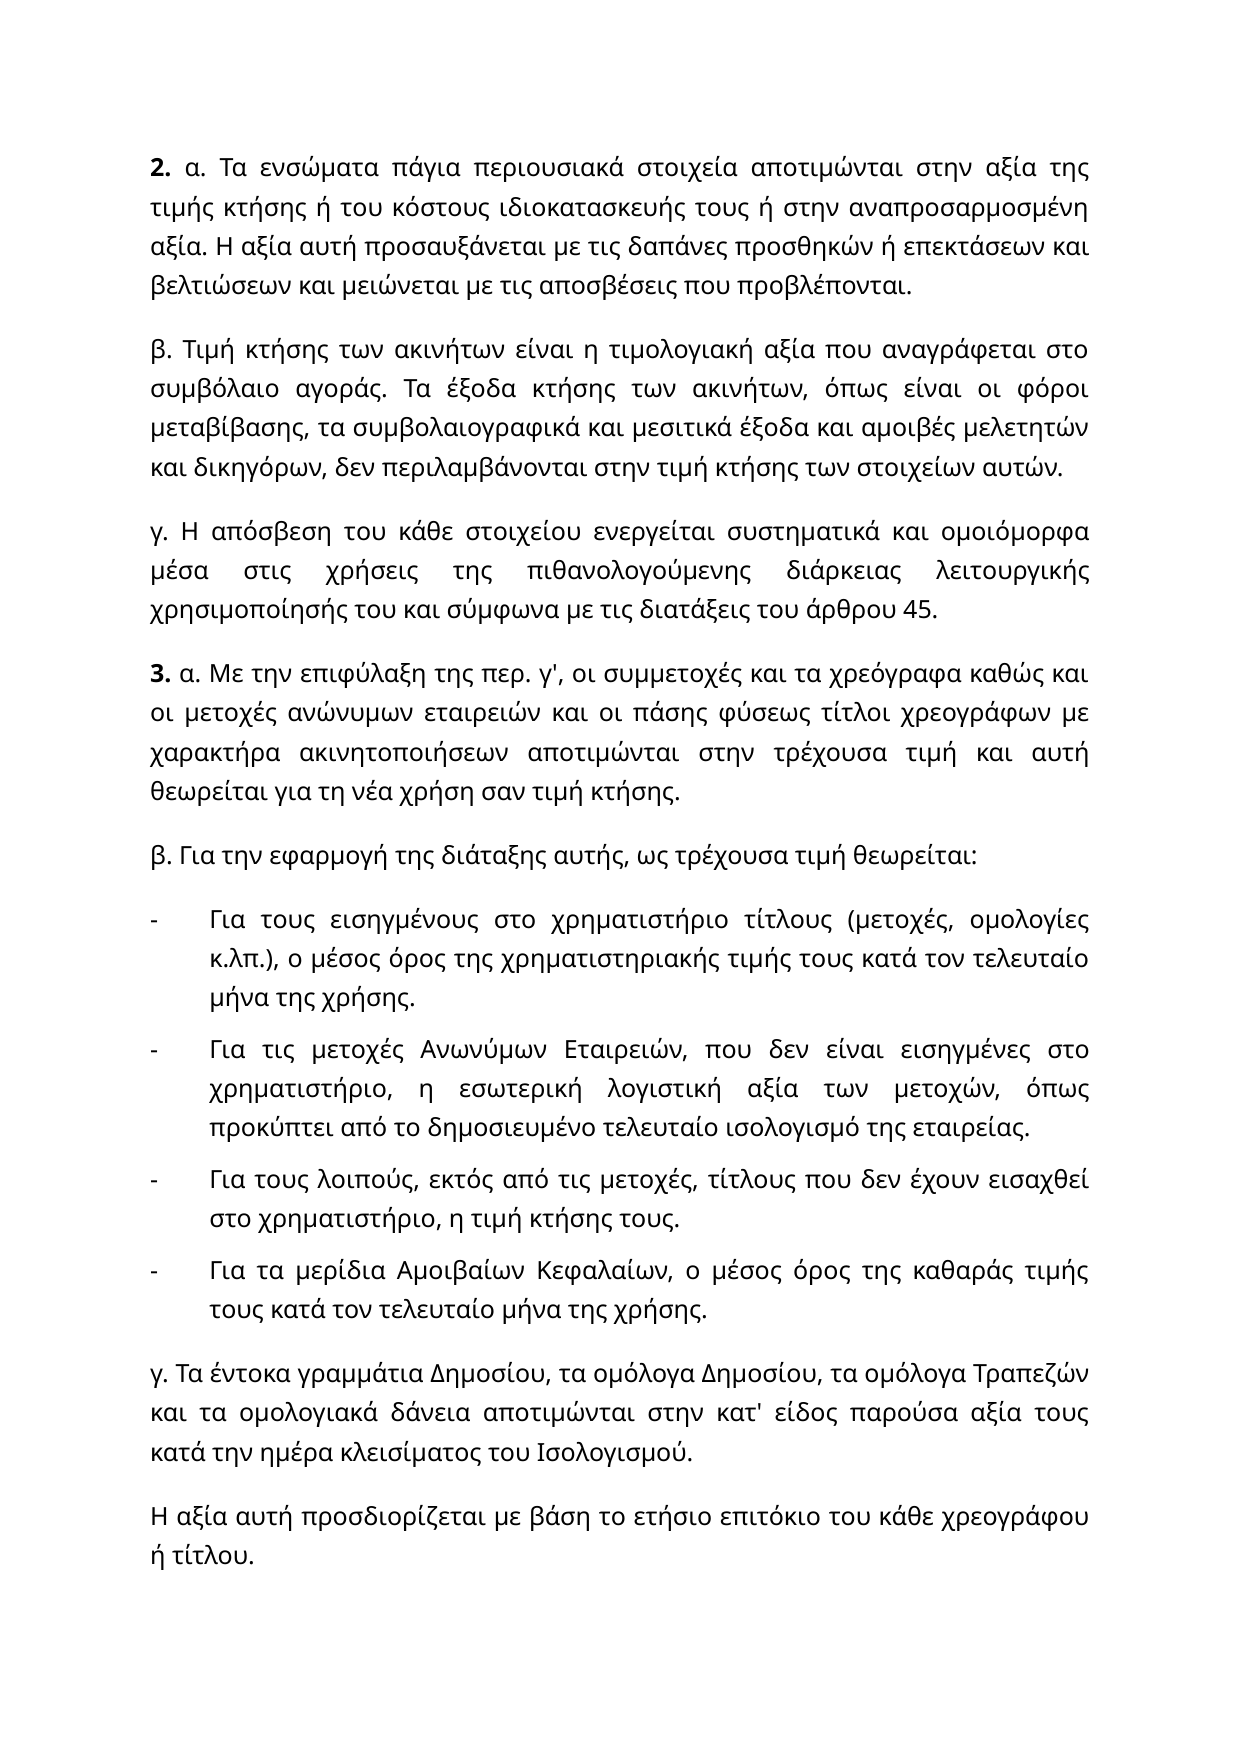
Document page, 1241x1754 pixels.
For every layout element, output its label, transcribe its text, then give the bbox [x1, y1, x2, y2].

list - Για τις μετοχές Ανωνύμων Εταιρειών, που δεν είναι εισηγμένες στο χρηματιστήριο, η εσωτερική λογιστική αξία των μετοχών, όπως προκύπτει από το δημοσιευμένο τελευταίο ισολογισμό της εταιρείας. [150, 1032, 1090, 1144]
text γ. Τα έντοκα γραμμάτια Δημοσίου, τα ομόλογα Δημοσίου, τα ομόλογα Τραπεζών και τα ομολογιακά δάνεια αποτιμώνται στην κατ' είδος παρούσα αξία τους κατά την ημέρα κλεισίματος του Ισολογισμού. [150, 1356, 1090, 1468]
text β. Τιμή κτήσης των ακινήτων είναι η τιμολογιακή αξία που αναγράφεται στο συμβόλαιο αγοράς. Τα έξοδα κτήσης των ακινήτων, όπως είναι οι φόροι μεταβίβασης, τα συμβολαιογραφικά και μεσιτικά έξοδα και αμοιβές μελετητών και δικηγόρων, δεν περιλαμβάνονται στην τιμή κτήσης των στοιχείων αυτών. [150, 332, 1090, 483]
text γ. Η απόσβεση του κάθε στοιχείου ενεργείται συστηματικά και ομοιόμορφα μέσα στις χρήσεις της πιθανολογούμενης διάρκειας λειτουργικής χρησιμοποίησής του και σύμφωνα με τις διατάξεις του άρθρου 45. [150, 513, 1090, 626]
text β. Για την εφαρμογή της διάταξης αυτής, ως τρέχουσα τιμή θεωρείται: [150, 837, 1090, 872]
list - Για τα μερίδια Αμοιβαίων Κεφαλαίων, ο μέσος όρος της καθαράς τιμής τους κατά τον τελευταίο μήνα της χρήσης. [150, 1252, 1090, 1326]
text 2. α. Τα ενσώματα πάγια περιουσιακά στοιχεία αποτιμώνται στην αξία της τιμής κτήσης ή του κόστους ιδιοκατασκευής τους ή στην αναπροσαρμοσμένη αξία. Η αξία αυτή προσαυξάνεται με τις δαπάνες προσθηκών ή επεκτάσεων και βελτιώσεων και μειώνεται με τις αποσβέσεις που προβλέπονται. [150, 150, 1090, 302]
text Η αξία αυτή προσδιορίζεται με βάση το ετήσιο επιτόκιο του κάθε χρεογράφου ή τίτλου. [150, 1498, 1090, 1572]
text 3. α. Με την επιφύλαξη της περ. γ', οι συμμετοχές και τα χρεόγραφα καθώς και οι μετοχές ανώνυμων εταιρειών και οι πάσης φύσεως τίτλοι χρεογράφων με χαρακτήρα ακινητοποιήσεων αποτιμώνται στην τρέχουσα τιμή και αυτή θεωρείται για τη νέα χρήση σαν τιμή κτήσης. [150, 656, 1090, 807]
list - Για τους λοιπούς, εκτός από τις μετοχές, τίτλους που δεν έχουν εισαχθεί στο χρηματιστήριο, η τιμή κτήσης τους. [150, 1162, 1090, 1235]
list - Για τους εισηγμένους στο χρηματιστήριο τίτλους (μετοχές, ομολογίες κ.λπ.), ο μέσος όρος της χρηματιστηριακής τιμής τους κατά τον τελευταίο μήνα της χρήσης. [150, 902, 1090, 1014]
